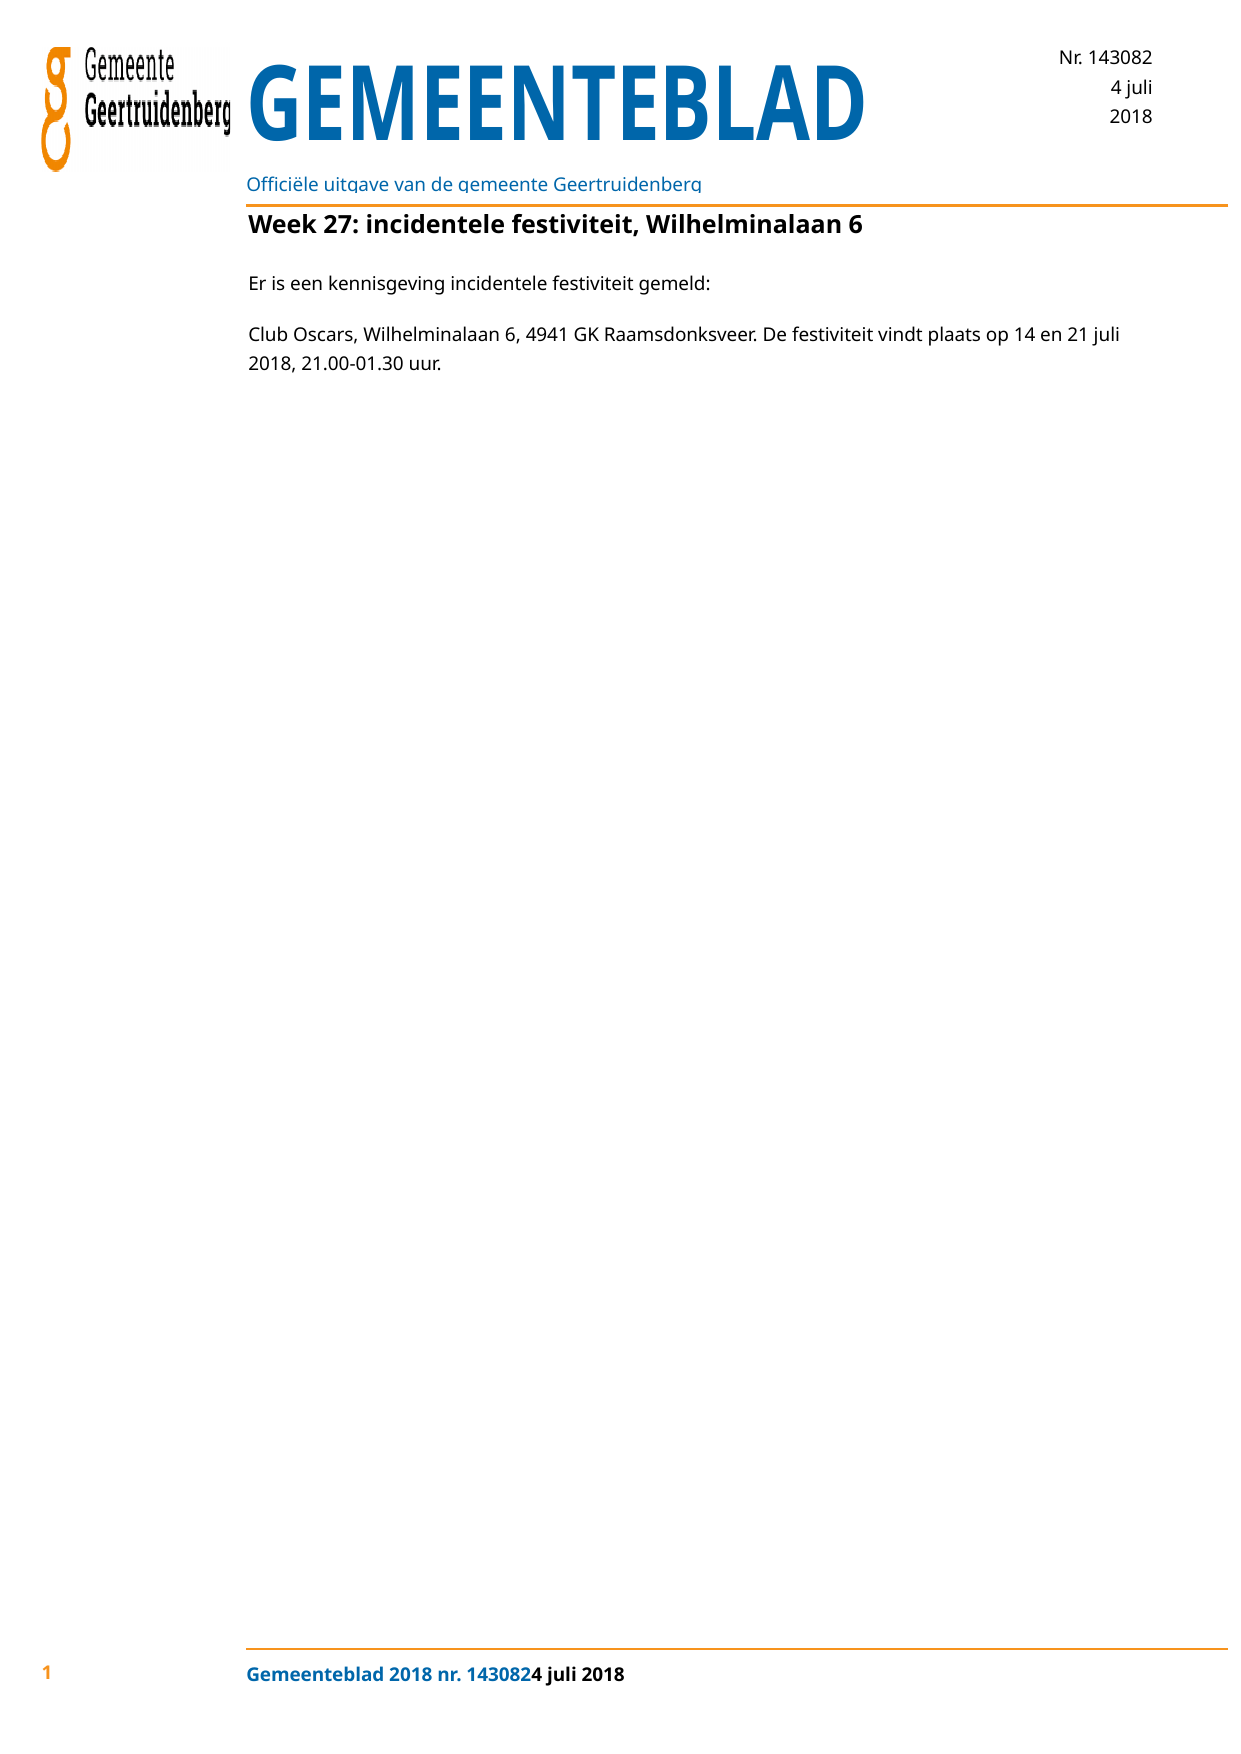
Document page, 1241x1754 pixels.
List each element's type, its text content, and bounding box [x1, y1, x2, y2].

text Club Oscars, Wilhelminalaan 6, 4941 GK Raamsdonksveer. De festiviteit vindt plaats op 14 en 21 juli 2018, 21.00-01.30 uur. [248, 321, 1152, 376]
text Week 27: incidentele festiviteit, Wilhelminalaan 6 [248, 207, 1152, 241]
text Er is een kennisgeving incidentele festiviteit gemeld: [248, 270, 1152, 296]
picture [41, 47, 231, 172]
